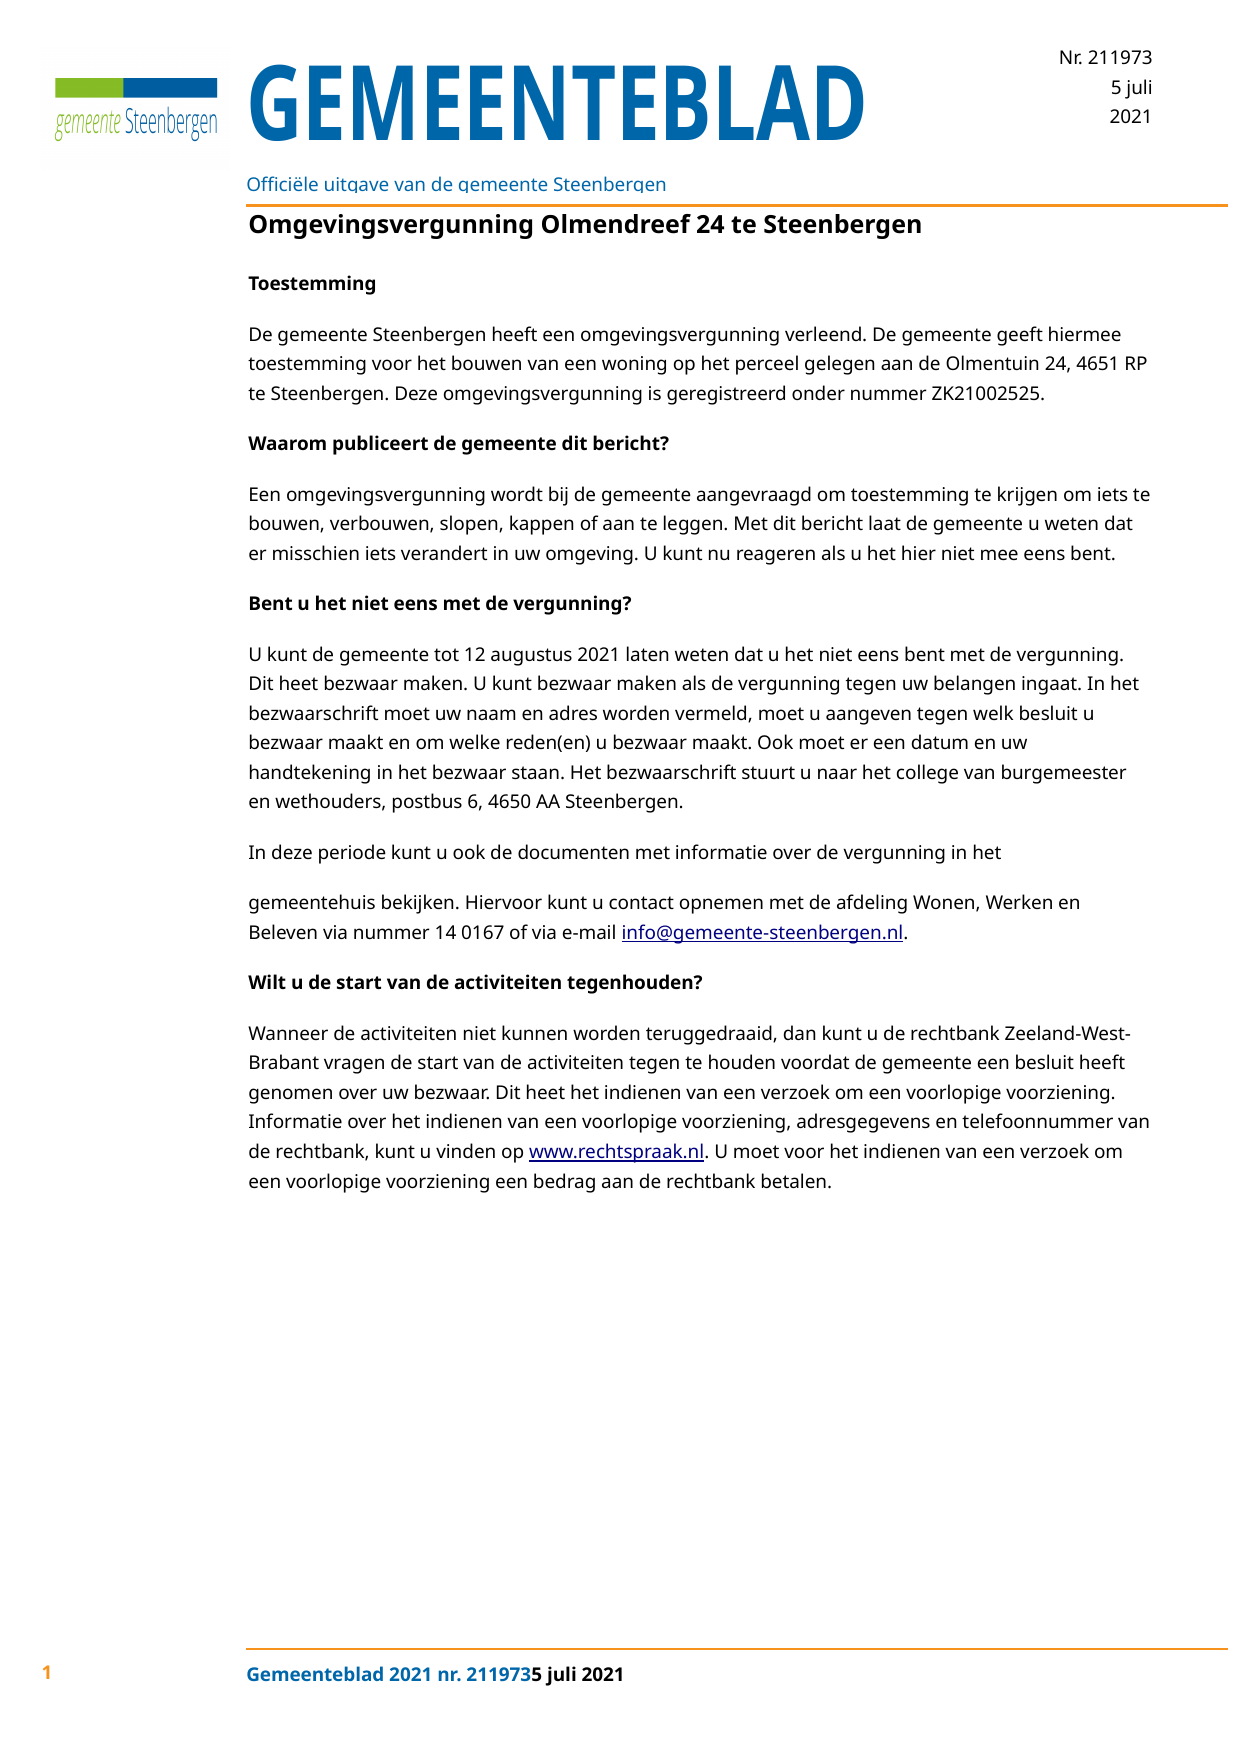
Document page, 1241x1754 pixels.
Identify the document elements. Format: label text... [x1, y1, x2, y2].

text Omgevingsvergunning Olmendreef 24 te Steenbergen [248, 207, 1152, 241]
text U kunt de gemeente tot 12 augustus 2021 laten weten dat u het niet eens bent met de vergunning. Dit heet bezwaar maken. U kunt bezwaar maken als de vergunning tegen uw belangen ingaat. In het bezwaarschrift moet uw naam en adres worden vermeld, moet u aangeven tegen welk besluit u bezwaar maakt en om welke reden(en) u bezwaar maakt. Ook moet er een datum en uw handtekening in het bezwaar staan. Het bezwaarschrift stuurt u naar het college van burgemeester en wethouders, postbus 6, 4650 AA Steenbergen. [248, 641, 1152, 814]
text Wilt u de start van de activiteiten tegenhouden? [248, 969, 1152, 995]
text Bent u het niet eens met de vergunning? [248, 590, 1152, 616]
text De gemeente Steenbergen heeft een omgevingsvergunning verleend. De gemeente geeft hiermee toestemming voor het bouwen van een woning op het perceel gelegen aan de Olmentuin 24, 4651 RP te Steenbergen. Deze omgevingsvergunning is geregistreerd onder nummer ZK21002525. [248, 321, 1152, 406]
text Een omgevingsvergunning wordt bij de gemeente aangevraagd om toestemming te krijgen om iets te bouwen, verbouwen, slopen, kappen of aan te leggen. Met dit bericht laat de gemeente u weten dat er misschien iets verandert in uw omgeving. U kunt nu reageren als u het hier niet mee eens bent. [248, 481, 1152, 566]
text Waarom publiceert de gemeente dit bericht? [248, 430, 1152, 456]
text In deze periode kunt u ook de documenten met informatie over de vergunning in het [248, 839, 1152, 865]
text Wanneer de activiteiten niet kunnen worden teruggedraaid, dan kunt u de rechtbank Zeeland-West-Brabant vragen de start van de activiteiten tegen te houden voordat de gemeente een besluit heeft genomen over uw bezwaar. Dit heet het indienen van een verzoek om een voorlopige voorziening. Informatie over het indienen van een voorlopige voorziening, adresgegevens en telefoonnummer van de rechtbank, kunt u vinden op www.rechtspraak.nl. U moet voor het indienen van een verzoek om een voorlopige voorziening een bedrag aan de rechtbank betalen. [248, 1020, 1152, 1193]
picture [41, 47, 231, 172]
text Toestemming [248, 270, 1152, 296]
text gemeentehuis bekijken. Hiervoor kunt u contact opnemen met de afdeling Wonen, Werken en Beleven via nummer 14 0167 of via e-mail info@gemeente-steenbergen.nl. [248, 889, 1152, 945]
